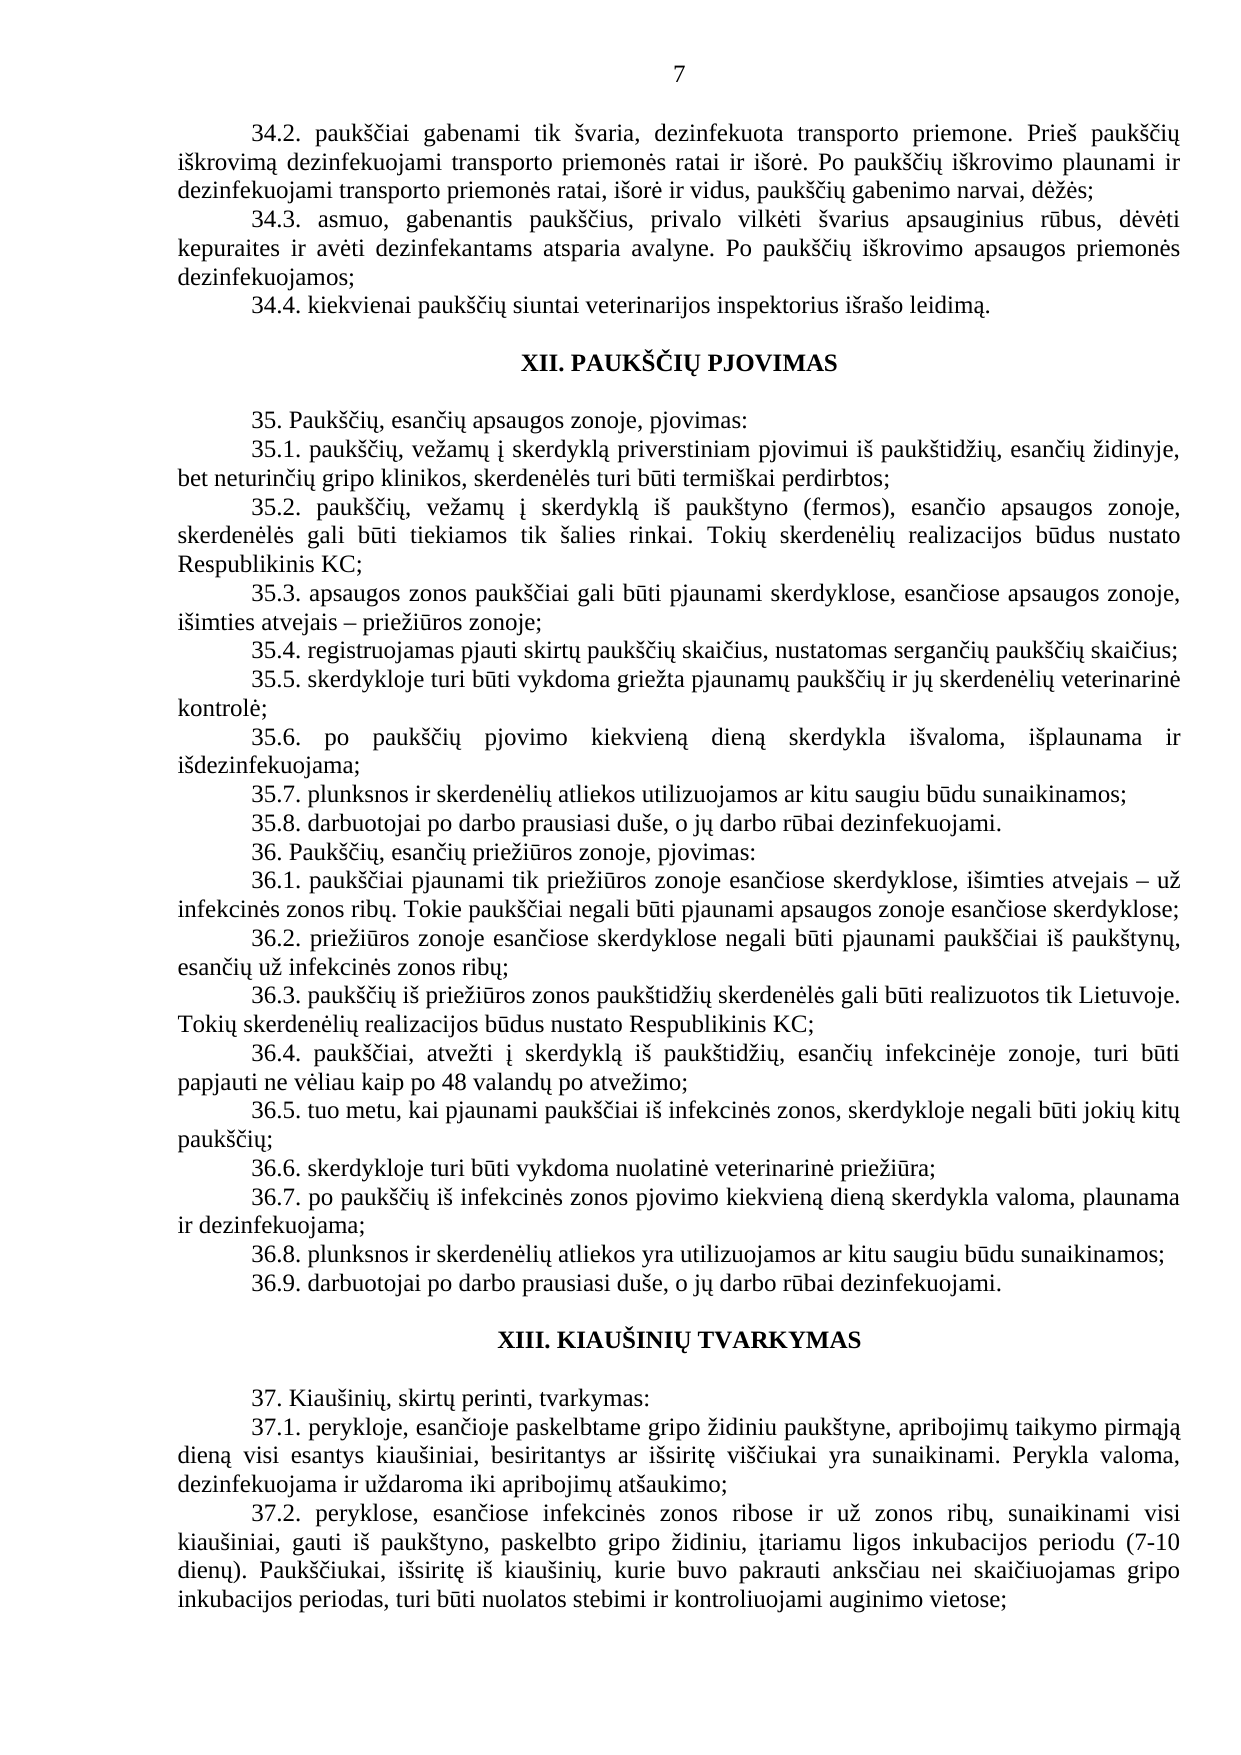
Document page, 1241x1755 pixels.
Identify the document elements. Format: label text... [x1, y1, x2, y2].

text 36.8. plunksnos ir skerdenėlių atliekos yra utilizuojamos ar kitu saugiu būdu sunaikinamos; [177, 1239, 1181, 1268]
text 36.4. paukščiai, atvežti į skerdyklą iš paukštidžių, esančių infekcinėje zonoje, turi būti papjauti ne vėliau kaip po 48 valandų po atvežimo; [177, 1038, 1181, 1096]
text 35.4. registruojamas pjauti skirtų paukščių skaičius, nustatomas sergančių paukščių skaičius; [177, 636, 1181, 664]
text 36.2. priežiūros zonoje esančiose skerdyklose negali būti pjaunami paukščiai iš paukštynų, esančių už infekcinės zonos ribų; [177, 923, 1181, 981]
text 35. Paukščių, esančių apsaugos zonoje, pjovimas: [177, 406, 1181, 434]
text 37.1. perykloje, esančioje paskelbtame gripo židiniu paukštyne, apribojimų taikymo pirmąją dieną visi esantys kiaušiniai, besiritantys ar išsiritę viščiukai yra sunaikinami. Perykla valoma, dezinfekuojama ir uždaroma iki apribojimų atšaukimo; [177, 1412, 1181, 1498]
text 36.9. darbuotojai po darbo prausiasi duše, o jų darbo rūbai dezinfekuojami. [177, 1268, 1181, 1297]
text 35.1. paukščių, vežamų į skerdyklą priverstiniam pjovimui iš paukštidžių, esančių židinyje, bet neturinčių gripo klinikos, skerdenėlės turi būti termiškai perdirbtos; [177, 434, 1181, 492]
text 35.5. skerdykloje turi būti vykdoma griežta pjaunamų paukščių ir jų skerdenėlių veterinarinė kontrolė; [177, 664, 1181, 722]
text 36. Paukščių, esančių priežiūros zonoje, pjovimas: [177, 837, 1181, 866]
text 34.2. paukščiai gabenami tik švaria, dezinfekuota transporto priemone. Prieš paukščių iškrovimą dezinfekuojami transporto priemonės ratai ir išorė. Po paukščių iškrovimo plaunami ir dezinfekuojami transporto priemonės ratai, išorė ir vidus, paukščių gabenimo narvai, dėžės; [177, 118, 1181, 204]
text 35.6. po paukščių pjovimo kiekvieną dieną skerdykla išvaloma, išplaunama ir išdezinfekuojama; [177, 722, 1181, 779]
text 36.5. tuo metu, kai pjaunami paukščiai iš infekcinės zonos, skerdykloje negali būti jokių kitų paukščių; [177, 1096, 1181, 1153]
text 35.3. apsaugos zonos paukščiai gali būti pjaunami skerdyklose, esančiose apsaugos zonoje, išimties atvejais – priežiūros zonoje; [177, 578, 1181, 636]
text 34.4. kiekvienai paukščių siuntai veterinarijos inspektorius išrašo leidimą. [177, 291, 1181, 319]
text 36.3. paukščių iš priežiūros zonos paukštidžių skerdenėlės gali būti realizuotos tik Lietuvoje. Tokių skerdenėlių realizacijos būdus nustato Respublikinis KC; [177, 981, 1181, 1038]
text 36.1. paukščiai pjaunami tik priežiūros zonoje esančiose skerdyklose, išimties atvejais – už infekcinės zonos ribų. Tokie paukščiai negali būti pjaunami apsaugos zonoje esančiose skerdyklose; [177, 866, 1181, 923]
text 36.7. po paukščių iš infekcinės zonos pjovimo kiekvieną dieną skerdykla valoma, plaunama ir dezinfekuojama; [177, 1182, 1181, 1239]
text 36.6. skerdykloje turi būti vykdoma nuolatinė veterinarinė priežiūra; [177, 1153, 1181, 1182]
text XIII. KIAUŠINIŲ TVARKYMAS [177, 1326, 1181, 1354]
text 34.3. asmuo, gabenantis paukščius, privalo vilkėti švarius apsauginius rūbus, dėvėti kepuraites ir avėti dezinfekantams atsparia avalyne. Po paukščių iškrovimo apsaugos priemonės dezinfekuojamos; [177, 204, 1181, 291]
text 37. Kiaušinių, skirtų perinti, tvarkymas: [177, 1383, 1181, 1412]
text 37.2. peryklose, esančiose infekcinės zonos ribose ir už zonos ribų, sunaikinami visi kiaušiniai, gauti iš paukštyno, paskelbto gripo židiniu, įtariamu ligos inkubacijos periodu (7-10 dienų). Paukščiukai, išsiritę iš kiaušinių, kurie buvo pakrauti anksčiau nei skaičiuojamas gripo inkubacijos periodas, turi būti nuolatos stebimi ir kontroliuojami auginimo vietose; [177, 1498, 1181, 1613]
text 35.7. plunksnos ir skerdenėlių atliekos utilizuojamos ar kitu saugiu būdu sunaikinamos; [177, 779, 1181, 808]
text 35.8. darbuotojai po darbo prausiasi duše, o jų darbo rūbai dezinfekuojami. [177, 808, 1181, 837]
text XII. PAUKŠČIŲ PJOVIMAS [177, 348, 1181, 377]
text 35.2. paukščių, vežamų į skerdyklą iš paukštyno (fermos), esančio apsaugos zonoje, skerdenėlės gali būti tiekiamos tik šalies rinkai. Tokių skerdenėlių realizacijos būdus nustato Respublikinis KC; [177, 492, 1181, 578]
